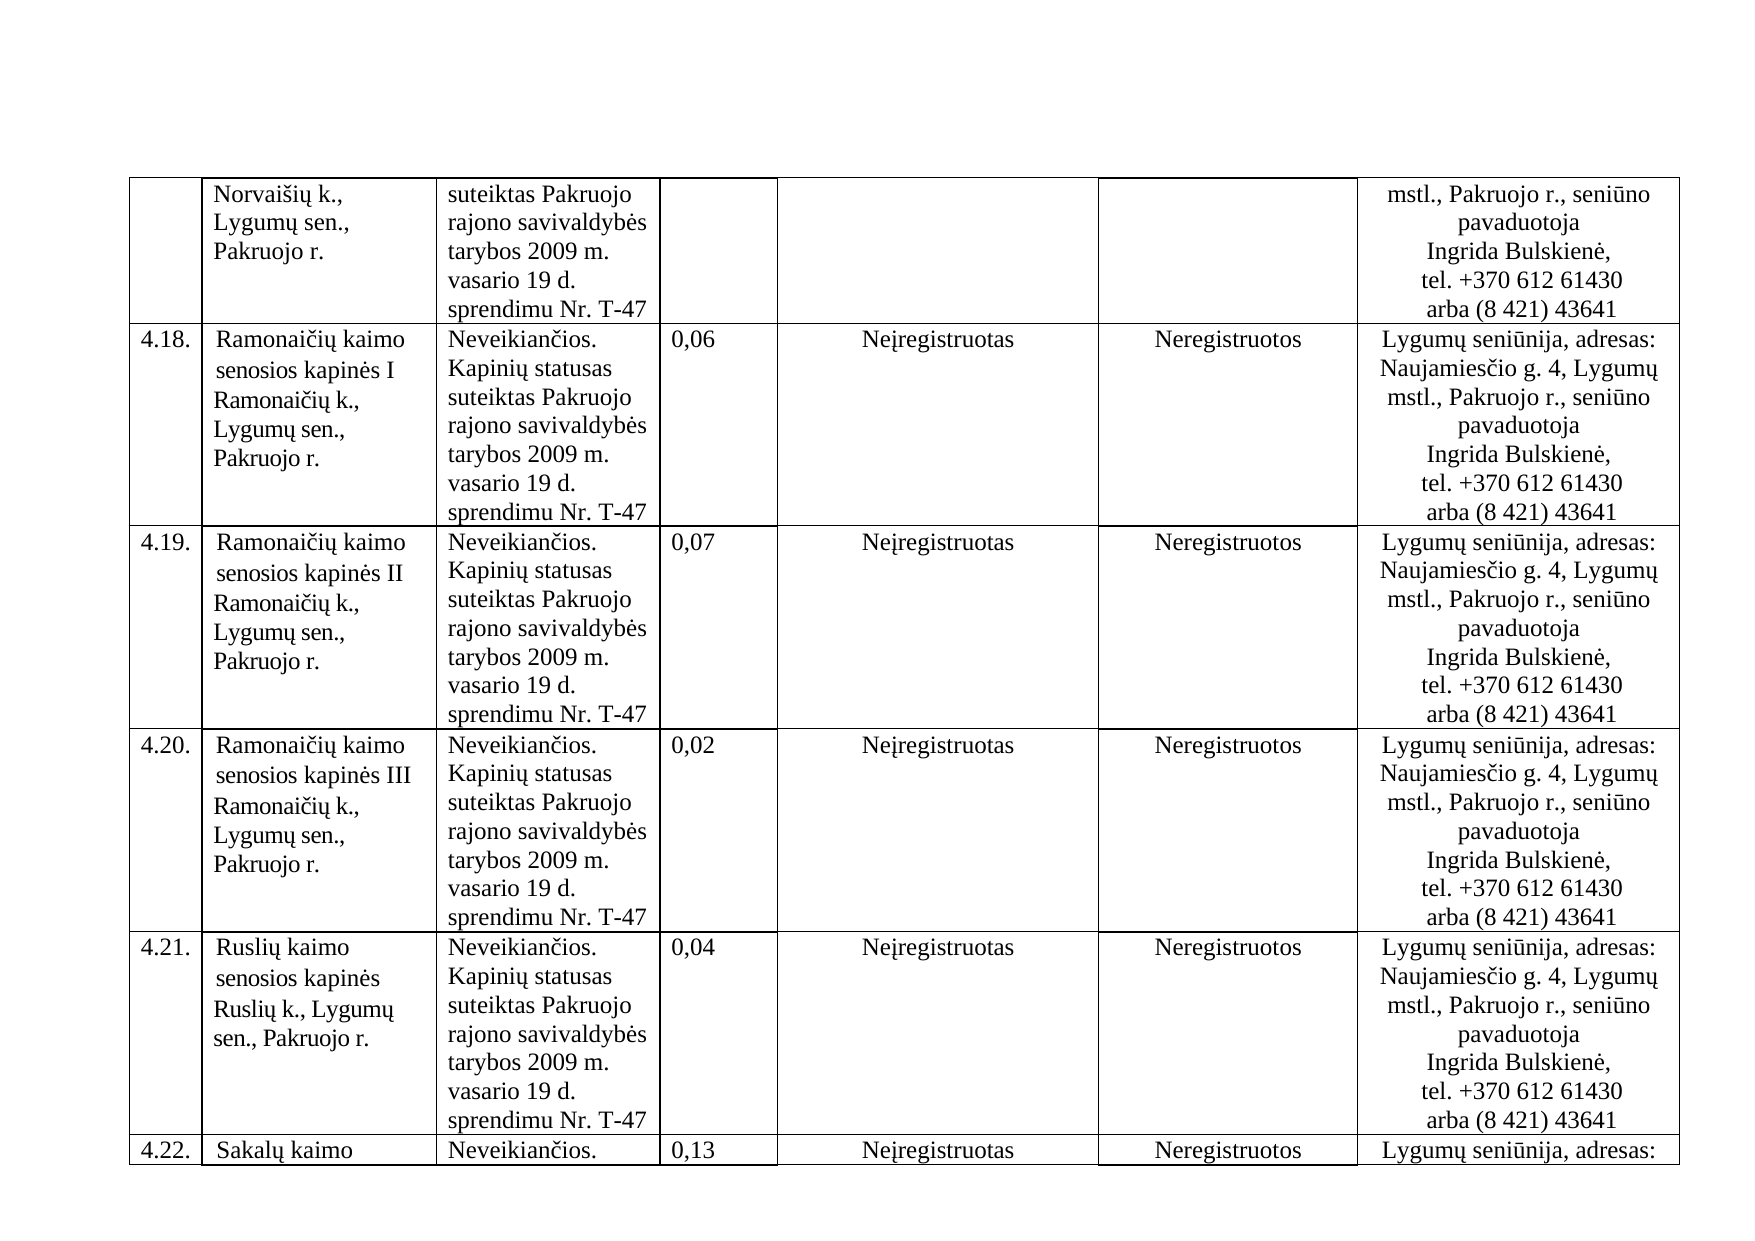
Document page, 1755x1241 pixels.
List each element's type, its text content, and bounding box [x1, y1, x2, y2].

table_cell Neregistruotos [1099, 730, 1357, 931]
table_cell [661, 179, 777, 322]
table_cell Neįregistruotas [778, 729, 1098, 931]
table_cell [130, 178, 201, 322]
table_cell mstl., Pakruojo r., seniūno pavaduotoja Ingrida Bulskienė, tel. +370 612 61430 arba (8 421) 43641 [1358, 178, 1679, 322]
table_cell 0,02 [661, 730, 777, 931]
table_cell 0,13 [766, 1135, 777, 1164]
table_cell Lygumų seniūnija, adresas: Naujamiesčio g. 4, Lygumų mstl., Pakruojo r., seniūno pavaduotoja Ingrida Bulskienė, tel. +370 612 61430 arba (8 421) 43641 [1358, 324, 1679, 525]
table_cell Ramonaičių kaimo senosios kapinės II Ramonaičių k., Lygumų sen., Pakruojo r. [203, 527, 436, 728]
table_cell 4.22. [130, 1135, 201, 1164]
table_cell Neįregistruotas [778, 526, 1098, 728]
table_cell 4.20. [130, 729, 201, 931]
table_cell Ruslių kaimo senosios kapinės Ruslių k., Lygumų sen., Pakruojo r. [203, 933, 436, 1134]
table_cell Neregistruotos [1346, 1135, 1357, 1164]
table_cell 0,06 [661, 324, 777, 525]
table_cell 0,07 [661, 527, 777, 728]
table_cell Neregistruotos [1099, 933, 1357, 1134]
table_cell Norvaišių kaimo senosios kapinės Norvaišių k., Lygumų sen., Pakruojo r. [203, 179, 436, 322]
table_cell Lygumų seniūnija, adresas: Naujamiesčio g. 4, Lygumų mstl., Pakruojo r., seniūno pavaduotoja Ingrida Bulskienė, tel. +370 612 61430 arba (8 421) 43641 [1358, 729, 1679, 931]
table_cell [1099, 179, 1357, 322]
table_cell Neregistruotos [1099, 1135, 1109, 1164]
table_cell 4.19. [130, 526, 201, 728]
table_cell 0,13 [661, 1135, 671, 1164]
table_cell Ramonaičių kaimo senosios kapinės III Ramonaičių k., Lygumų sen., Pakruojo r. [203, 730, 436, 931]
table_cell 4.18. [130, 324, 201, 525]
table_cell Lygumų seniūnija, adresas: Naujamiesčio g. 4, Lygumų mstl., Pakruojo r., seniūno pavaduotoja Ingrida Bulskienė, tel. +370 612 61430 arba (8 421) 43641 [1358, 932, 1679, 1134]
table_cell Ramonaičių kaimo senosios kapinės I Ramonaičių k., Lygumų sen., Pakruojo r. [203, 324, 436, 525]
table_cell Lygumų seniūnija, adresas: [1358, 1135, 1679, 1164]
table_cell 4.21. [130, 932, 201, 1134]
table_cell Lygumų seniūnija, adresas: Naujamiesčio g. 4, Lygumų mstl., Pakruojo r., seniūno pavaduotoja Ingrida Bulskienė, tel. +370 612 61430 arba (8 421) 43641 [1358, 526, 1679, 728]
table_cell Neįregistruotas [778, 932, 1098, 1134]
table_cell Neregistruotos [1099, 527, 1357, 728]
table_cell Neįregistruotas [778, 324, 1098, 525]
table_cell 0,04 [661, 933, 777, 1134]
table_cell Neįregistruotas [778, 1135, 1098, 1164]
table_cell [778, 178, 1098, 322]
table_cell Neregistruotos [1099, 324, 1357, 525]
